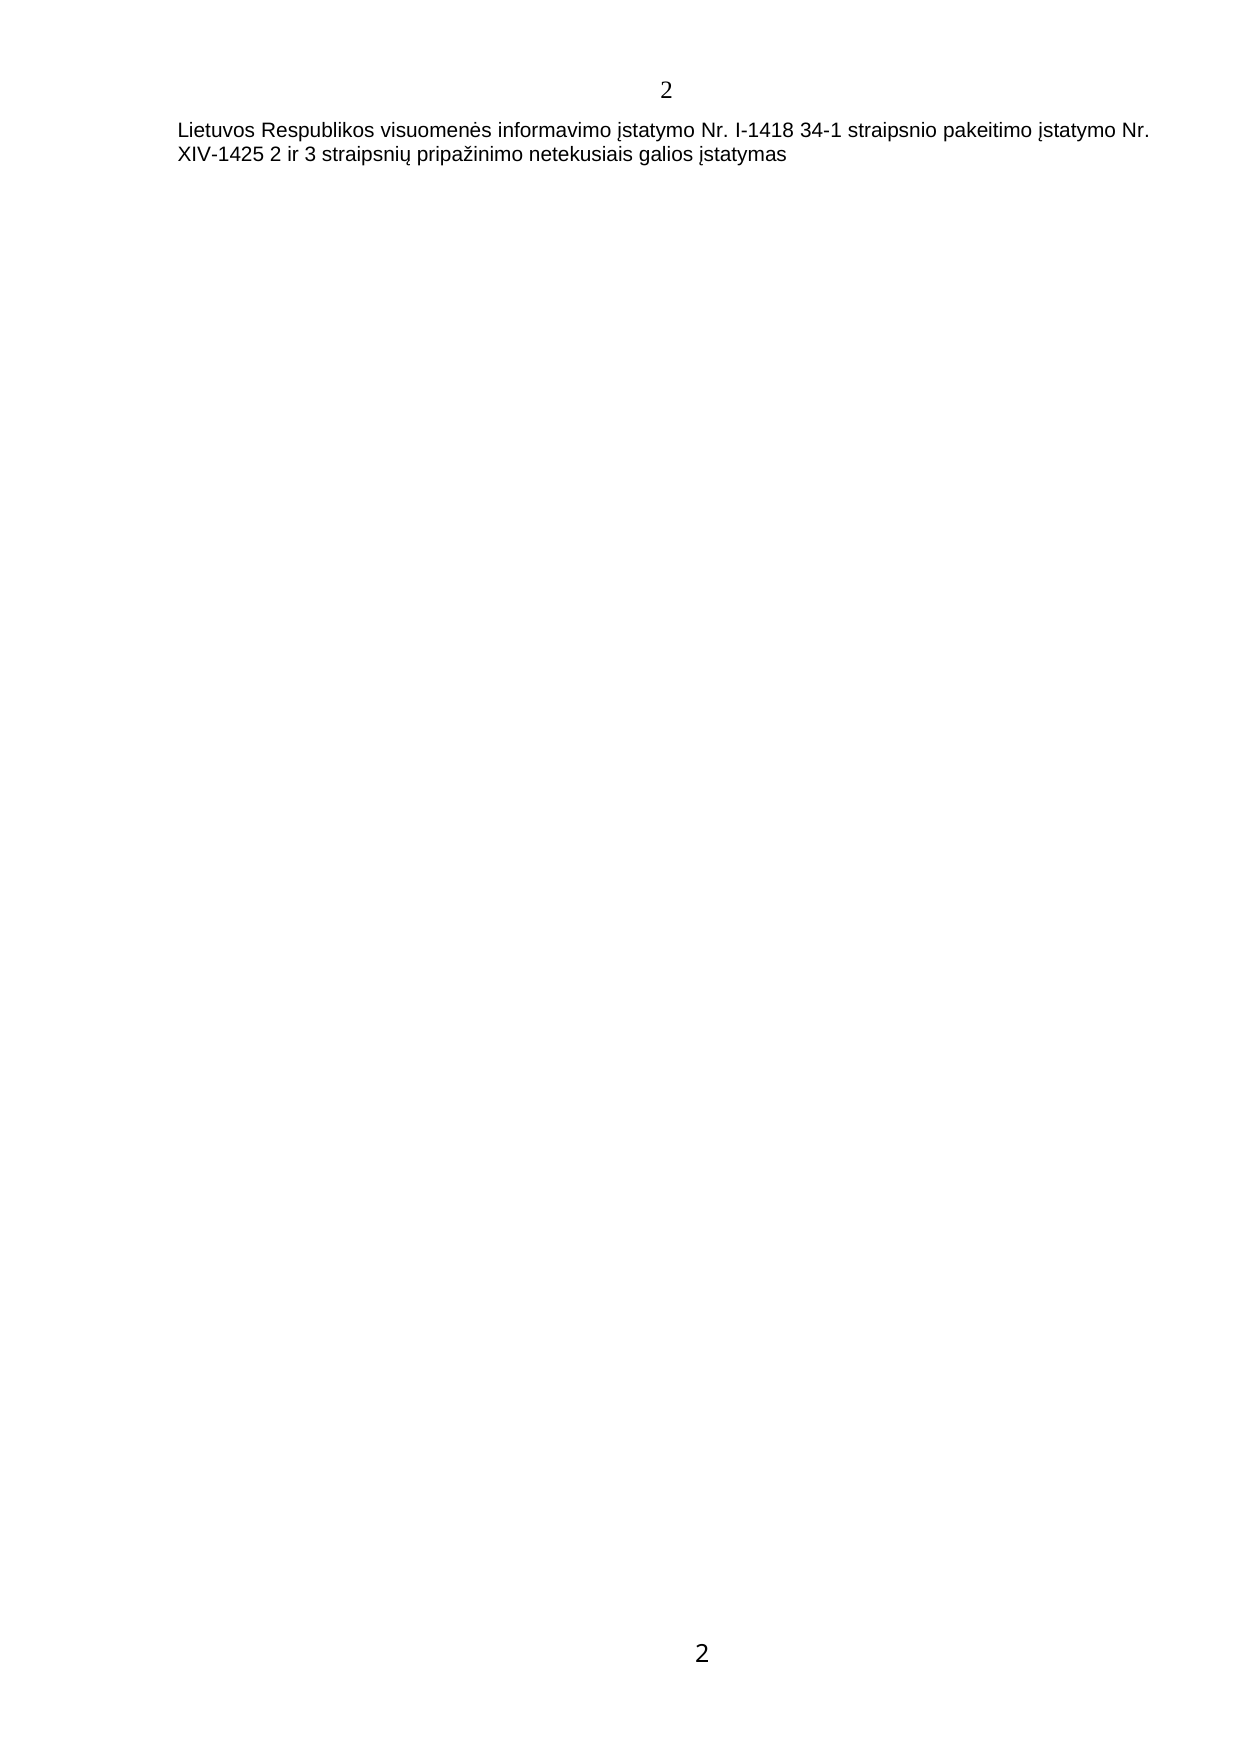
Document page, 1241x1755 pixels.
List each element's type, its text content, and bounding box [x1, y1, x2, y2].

text Lietuvos Respublikos visuomenės informavimo įstatymo Nr. I-1418 34-1 straipsnio pakeitimo įstatymo Nr. XIV-1425 2 ir 3 straipsnių pripažinimo netekusiais galios įstatymas [177, 118, 1152, 166]
